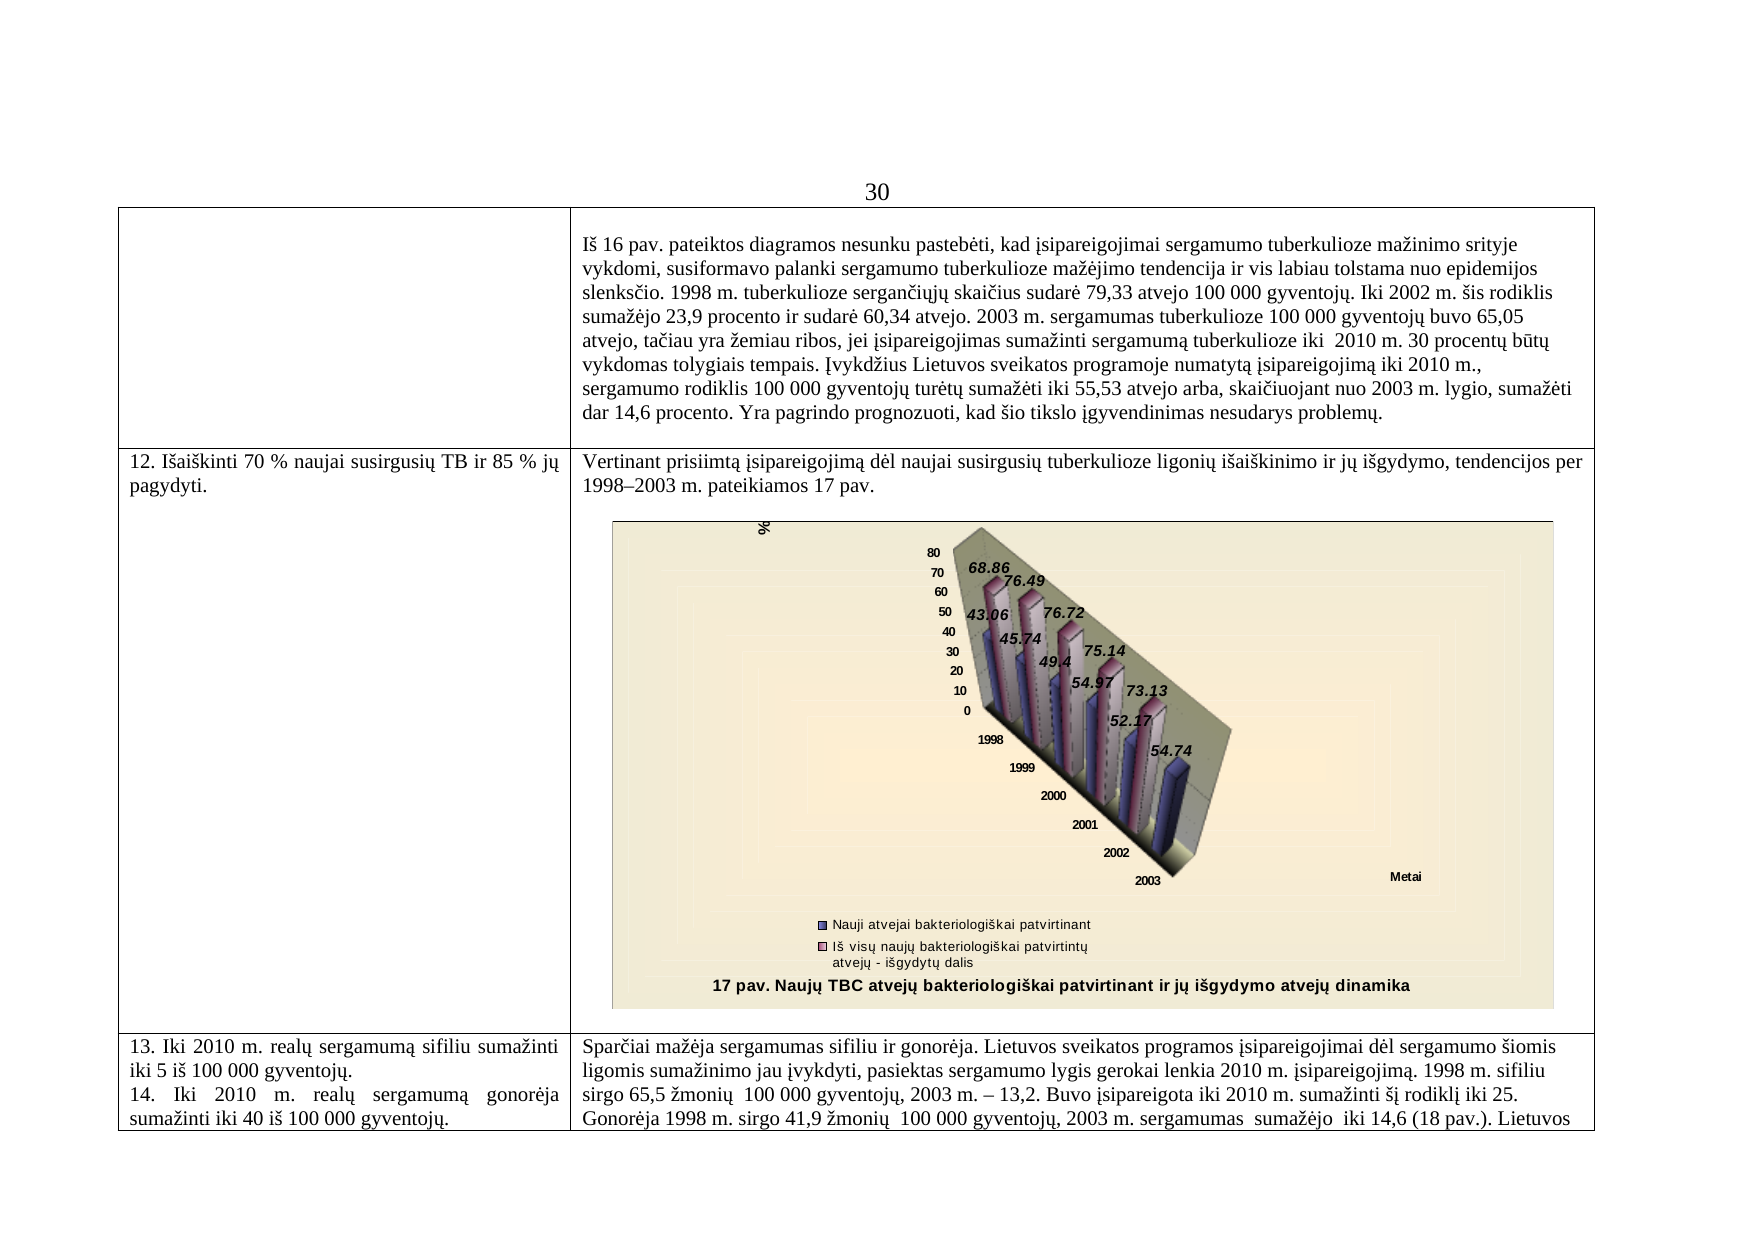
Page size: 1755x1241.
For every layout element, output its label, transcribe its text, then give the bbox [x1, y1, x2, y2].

table_cell Iš 16 pav. pateiktos diagramos nesunku pastebėti, kad įsipareigojimai sergamumo tuberkulioze mažinimo srityje vykdomi, susiformavo palanki sergamumo tuberkulioze mažėjimo tendencija ir vis labiau tolstama nuo epidemijos slenksčio. 1998 m. tuberkulioze sergančiųjų skaičius sudarė 79,33 atvejo 100 000 gyventojų. Iki 2002 m. šis rodiklis sumažėjo 23,9 procento ir sudarė 60,34 atvejo. 2003 m. sergamumas tuberkulioze 100 000 gyventojų buvo 65,05 atvejo, tačiau yra žemiau ribos, jei įsipareigojimas sumažinti sergamumą tuberkulioze iki 2010 m. 30 procentų būtų vykdomas tolygiais tempais. Įvykdžius Lietuvos sveikatos programoje numatytą įsipareigojimą iki 2010 m., sergamumo rodiklis 100 000 gyventojų turėtų sumažėti iki 55,53 atvejo arba, skaičiuojant nuo 2003 m. lygio, sumažėti dar 14,6 procento. Yra pagrindo prognozuoti, kad šio tikslo įgyvendinimas nesudarys problemų. [571, 208, 1594, 448]
table_cell 13. Iki 2010 m. realų sergamumą sifiliu sumažinti iki 5 iš 100 000 gyventojų. 14. Iki 2010 m. realų sergamumą gonorėja sumažinti iki 40 iš 100 000 gyventojų. [119, 1034, 570, 1130]
table_cell [119, 208, 570, 448]
table_cell Sparčiai mažėja sergamumas sifiliu ir gonorėja. Lietuvos sveikatos programos įsipareigojimai dėl sergamumo šiomis ligomis sumažinimo jau įvykdyti, pasiektas sergamumo lygis gerokai lenkia 2010 m. įsipareigojimą. 1998 m. sifiliu sirgo 65,5 žmonių 100 000 gyventojų, 2003 m. – 13,2. Buvo įsipareigota iki 2010 m. sumažinti šį rodiklį iki 25. Gonorėja 1998 m. sirgo 41,9 žmonių 100 000 gyventojų, 2003 m. sergamumas sumažėjo iki 14,6 (18 pav.). Lietuvos sveikatos programoje numatyta sumažinti iki 40 iš 100 000 gyventojų 2010 m. [571, 1034, 1594, 1130]
table_cell 12. Išaiškinti 70 % naujai susirgusių TB ir 85 % jų pagydyti. [119, 449, 570, 1033]
table_cell Vertinant prisiimtą įsipareigojimą dėl naujai susirgusių tuberkulioze ligonių išaiškinimo ir jų išgydymo, tendencijos per 1998–2003 m. pateikiamos 17 pav. [571, 449, 1594, 1033]
